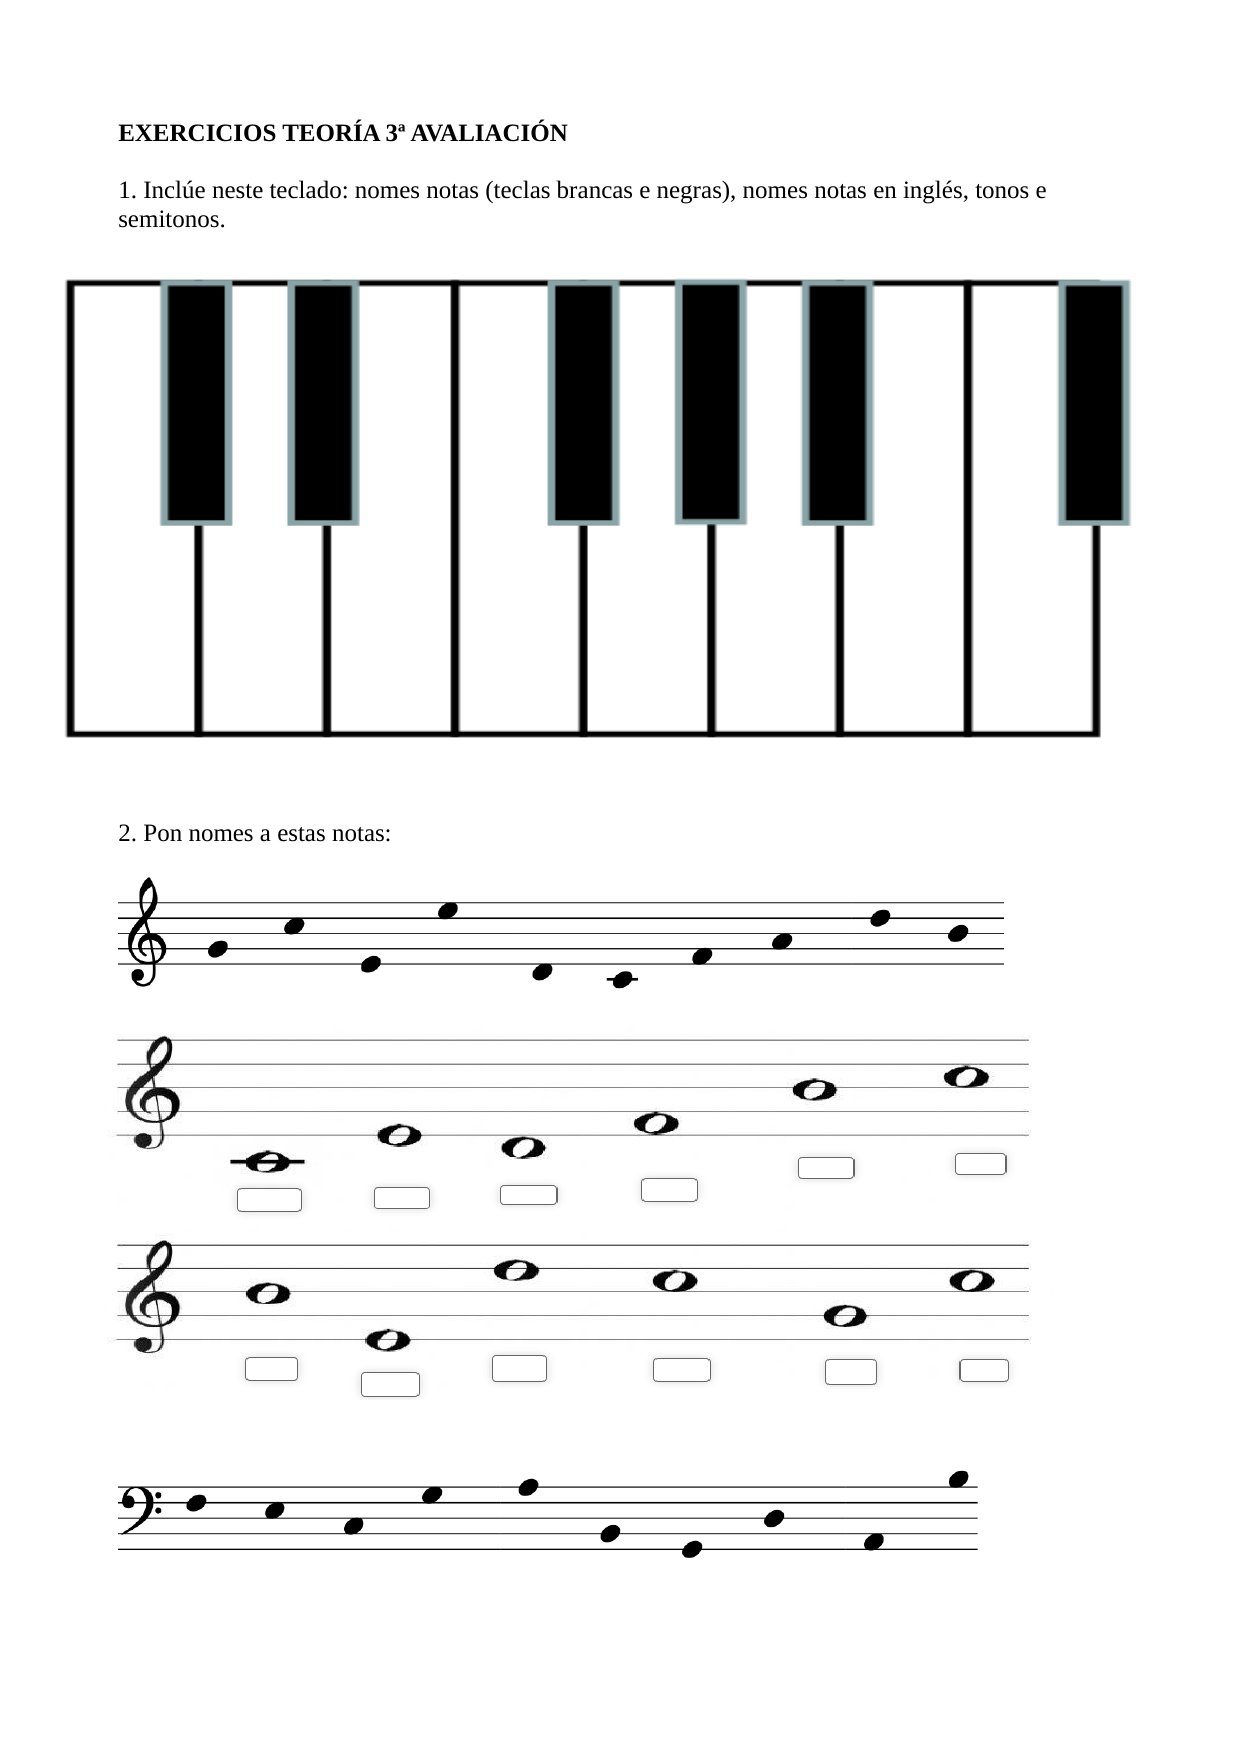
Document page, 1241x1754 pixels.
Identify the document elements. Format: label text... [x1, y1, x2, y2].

text 2. Pon nomes a estas notas: [118, 818, 1122, 847]
text 1. Inclúe neste teclado: nomes notas (teclas brancas e negras), nomes notas en inglés, tonos e semitonos. [118, 176, 1122, 233]
picture [102, 1016, 1053, 1400]
picture [118, 875, 1004, 994]
text EXERCICIOS TEORÍA 3ª AVALIACIÓN [118, 118, 1122, 147]
picture [118, 1457, 978, 1560]
picture [39, 266, 1156, 761]
